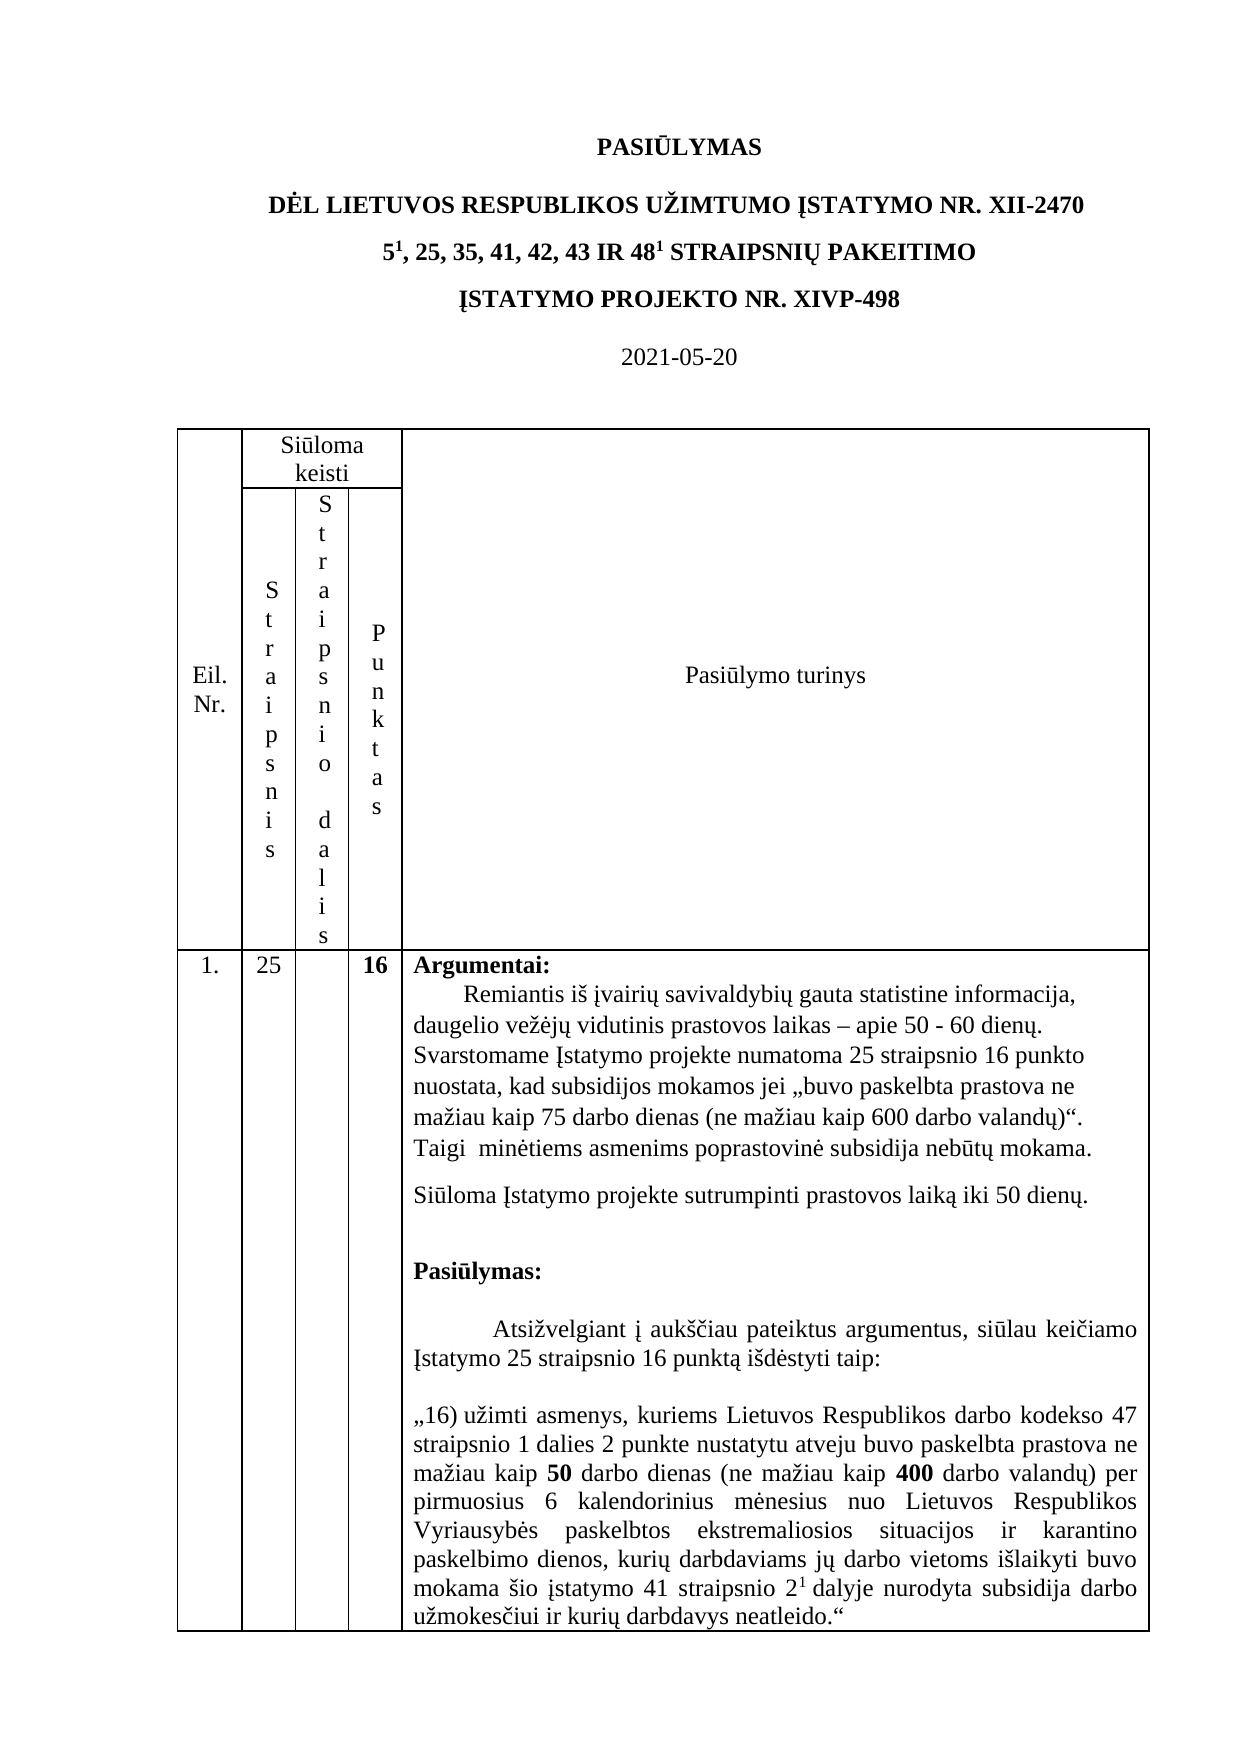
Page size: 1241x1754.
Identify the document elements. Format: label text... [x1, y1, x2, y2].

table_cell 1. [178, 951, 241, 1630]
text ĮSTATYMO PROJEKTO NR. XIVP-498 [177, 284, 1181, 313]
text PASIŪLYMAS [177, 132, 1181, 161]
table_header Pasiūlymo turinys [403, 430, 1148, 949]
table_cell [296, 951, 348, 1630]
text DĖL LIETUVOS RESPUBLIKOS UŽIMTUMO ĮSTATYMO NR. XII-2470 [177, 190, 1181, 218]
table_cell 25 [243, 951, 295, 1630]
table_cell Straipsnio dalis [296, 489, 348, 949]
text 51, 25, 35, 41, 42, 43 IR 481 STRAIPSNIŲ PAKEITIMO [177, 237, 1181, 266]
table_cell Straipsnis [243, 489, 295, 949]
table_header Eil. Nr. [178, 430, 241, 949]
table_header Siūloma keisti [243, 430, 401, 487]
text 2021-05-20 [177, 342, 1181, 371]
table_cell Punktas [349, 489, 401, 949]
table_cell Argumentai: Remiantis iš įvairių savivaldybių gauta statistine informacija, daugelio vežėjų vidutinis prastovos laikas – apie 50 - 60 dienų. Svarstomame Įstatymo projekte numatoma 25 straipsnio 16 punkto nuostata, kad subsidijos mokamos jei „buvo paskelbta prastova ne mažiau kaip 75 darbo dienas (ne mažiau kaip 600 darbo valandų)“. Taigi minėtiems asmenims poprastovinė subsidija nebūtų mokama. Siūloma Įstatymo projekte sutrumpinti prastovos laiką iki 50 dienų. Pasiūlymas: Atsižvelgiant į aukščiau pateiktus argumentus, siūlau keičiamo Įstatymo 25 straipsnio 16 punktą išdėstyti taip: „16) užimti asmenys, kuriems Lietuvos Respublikos darbo kodekso 47 straipsnio 1 dalies 2 punkte nustatytu atveju buvo paskelbta prastova ne mažiau kaip 50 darbo dienas (ne mažiau kaip 400 darbo valandų) per pirmuosius 6 kalendorinius mėnesius nuo Lietuvos Respublikos Vyriausybės paskelbtos ekstremaliosios situacijos ir karantino paskelbimo dienos, kurių darbdaviams jų darbo vietoms išlaikyti buvo mokama šio įstatymo 41 straipsnio 21 dalyje nurodyta subsidija darbo užmokesčiui ir kurių darbdavys neatleido.“ [403, 951, 1148, 1630]
table_cell 16 [349, 951, 401, 1630]
